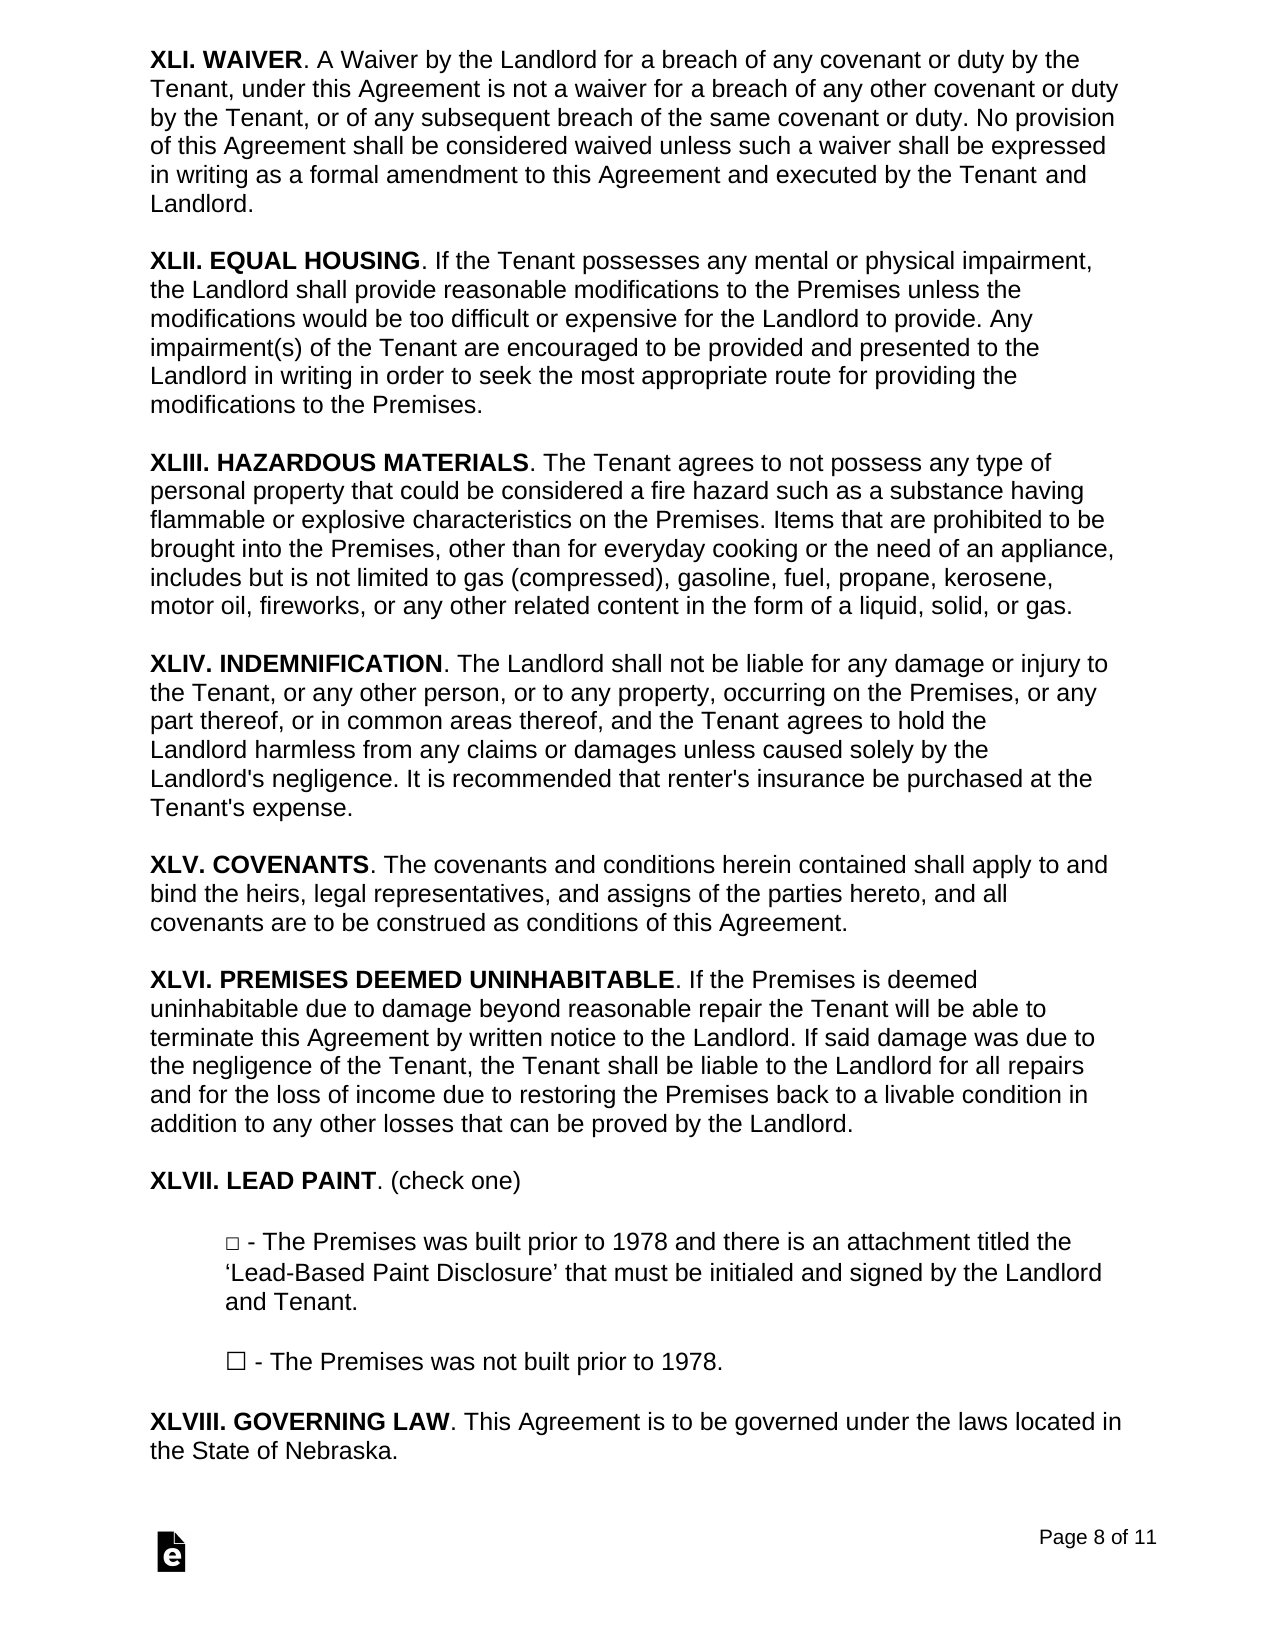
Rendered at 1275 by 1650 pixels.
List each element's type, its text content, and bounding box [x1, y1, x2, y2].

text XLII. EQUAL HOUSING. If the Tenant possesses any mental or physical impairment, the Landlord shall provide reasonable modifications to the Premises unless the modifications would be too difficult or expensive for the Landlord to provide. Any impairment(s) of the Tenant are encouraged to be provided and presented to the Landlord in writing in order to seek the most appropriate route for providing the modifications to the Premises. [150, 246, 1125, 419]
text XLIII. HAZARDOUS MATERIALS. The Tenant agrees to not possess any type of personal property that could be considered a fire hazard such as a substance having flammable or explosive characteristics on the Premises. Items that are prohibited to be brought into the Premises, other than for everyday cooking or the need of an appliance, includes but is not limited to gas (compressed), gasoline, fuel, propane, kerosene, motor oil, fireworks, or any other related content in the form of a liquid, solid, or gas. [150, 447, 1125, 620]
text XLI. WAIVER. A Waiver by the Landlord for a breach of any covenant or duty by the Tenant, under this Agreement is not a waiver for a breach of any other covenant or duty by the Tenant, or of any subsequent breach of the same covenant or duty. No provision of this Agreement shall be considered waived unless such a waiver shall be expressed in writing as a formal amendment to this Agreement and executed by the Tenant and Landlord. [150, 45, 1125, 217]
text XLVIII. GOVERNING LAW. This Agreement is to be governed under the laws located in the State of Nebraska. [150, 1407, 1125, 1464]
text XLVI. PREMISES DEEMED UNINHABITABLE. If the Premises is deemed uninhabitable due to damage beyond reasonable repair the Tenant will be able to terminate this Agreement by written notice to the Landlord. If said damage was due to the negligence of the Tenant, the Tenant shall be liable to the Landlord for all repairs and for the loss of income due to restoring the Premises back to a livable condition in addition to any other losses that can be proved by the Landlord. [150, 965, 1125, 1137]
text XLIV. INDEMNIFICATION. The Landlord shall not be liable for any damage or injury to the Tenant, or any other person, or to any property, occurring on the Premises, or any part thereof, or in common areas thereof, and the Tenant agrees to hold the Landlord harmless from any claims or damages unless caused solely by the Landlord's negligence. It is recommended that renter's insurance be purchased at the Tenant's expense. [150, 649, 1125, 821]
text XLV. COVENANTS. The covenants and conditions herein contained shall apply to and bind the heirs, legal representatives, and assigns of the parties hereto, and all covenants are to be construed as conditions of this Agreement. [150, 850, 1125, 936]
text XLVII. LEAD PAINT. (check one) [150, 1166, 1125, 1195]
text ☐ - The Premises was built prior to 1978 and there is an attachment titled the ‘Lead-Based Paint Disclosure’ that must be initialed and signed by the Landlord and Tenant. [225, 1224, 1125, 1315]
text ☐ - The Premises was not built prior to 1978. [225, 1344, 1125, 1378]
